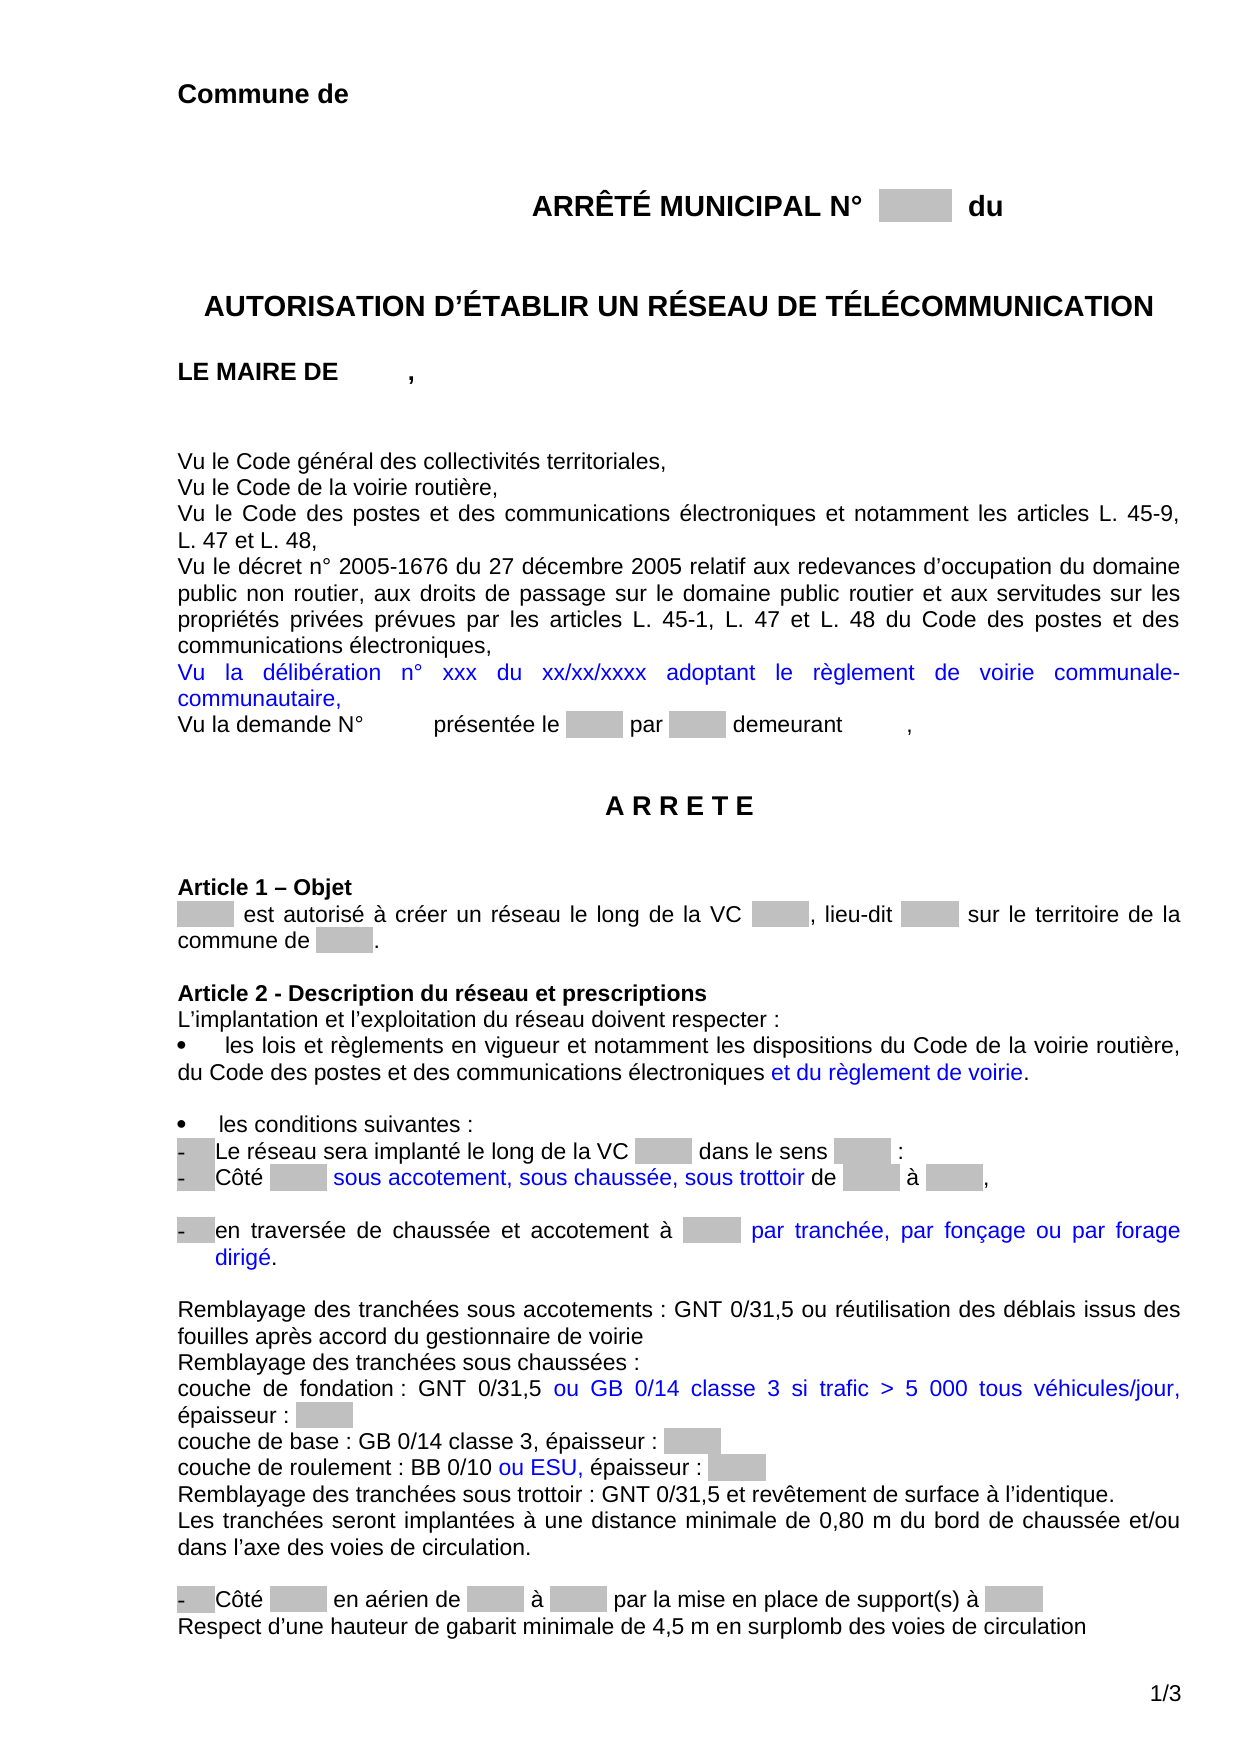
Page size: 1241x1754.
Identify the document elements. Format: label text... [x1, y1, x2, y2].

text Vu le Code général des collectivités territoriales, [177, 448, 1181, 474]
text est autorisé à créer un réseau le long de la VC , lieu-dit sur le territoire de la commune de . [177, 901, 1181, 953]
text Vu la délibération n° xxx du xx/xx/xxxx adoptant le règlement de voirie communale-communautaire, [177, 658, 1181, 711]
subtitle Article 1 – Objet [177, 874, 1181, 901]
text Remblayage des tranchées sous trottoir : GNT 0/31,5 et revêtement de surface à l’identique. [177, 1481, 1181, 1507]
text Article 2 - Description du réseau et prescriptions [177, 980, 1181, 1006]
text Remblayage des tranchées sous accotements : GNT 0/31,5 ou réutilisation des déblais issus des fouilles après accord du gestionnaire de voirie [177, 1296, 1181, 1349]
text couche de roulement : BB 0/10 ou ESU, épaisseur : [177, 1454, 1181, 1481]
text Les tranchées seront implantées à une distance minimale de 0,80 m du bord de chaussée et/ou dans l’axe des voies de circulation. [177, 1507, 1181, 1560]
text Vu le Code de la voirie routière, [177, 474, 1181, 500]
subtitle Commune de [177, 78, 1181, 109]
text couche de fondation : GNT 0/31,5 ou GB 0/14 classe 3 si trafic > 5 000 tous véhicules/jour, épaisseur : [177, 1375, 1181, 1428]
text Respect d’une hauteur de gabarit minimale de 4,5 m en surplomb des voies de circulation [177, 1613, 1181, 1639]
list Côté en aérien de à par la mise en place de support(s) à [215, 1586, 1181, 1613]
list en traversée de chaussée et accotement à par tranchée, par fonçage ou par forage dirigé. [177, 1217, 1181, 1270]
text couche de base : GB 0/14 classe 3, épaisseur : [177, 1428, 1181, 1454]
text Vu la demande N° présentée le par demeurant , [177, 711, 1181, 738]
list Le réseau sera implanté le long de la VC dans le sens : [215, 1138, 1181, 1164]
text Vu le Code des postes et des communications électroniques et notamment les articles L. 45-9, L. 47 et L. 48, [177, 500, 1181, 553]
subtitle ARRÊTÉ MUNICIPAL N° du [443, 189, 1181, 222]
text AUTORISATION D’ÉTABLIR UN RÉSEAU DE TÉLÉCOMMUNICATION [177, 289, 1181, 323]
text L’implantation et l’exploitation du réseau doivent respecter : [177, 1006, 1181, 1032]
subtitle A R R E T E [177, 790, 1181, 822]
text LE MAIRE DE , [177, 356, 1181, 385]
list Côté sous accotement, sous chaussée, sous trottoir de à , [215, 1164, 1181, 1191]
text  les conditions suivantes : [177, 1111, 1181, 1138]
text Vu le décret n° 2005-1676 du 27 décembre 2005 relatif aux redevances d’occupation du domaine public non routier, aux droits de passage sur le domaine public routier et aux servitudes sur les propriétés privées prévues par les articles L. 45-1, L. 47 et L. 48 du Code des postes et des communications électroniques, [177, 553, 1181, 658]
text  les lois et règlements en vigueur et notamment les dispositions du Code de la voirie routière, du Code des postes et des communications électroniques et du règlement de voirie. [177, 1032, 1181, 1085]
text Remblayage des tranchées sous chaussées : [177, 1349, 1181, 1375]
